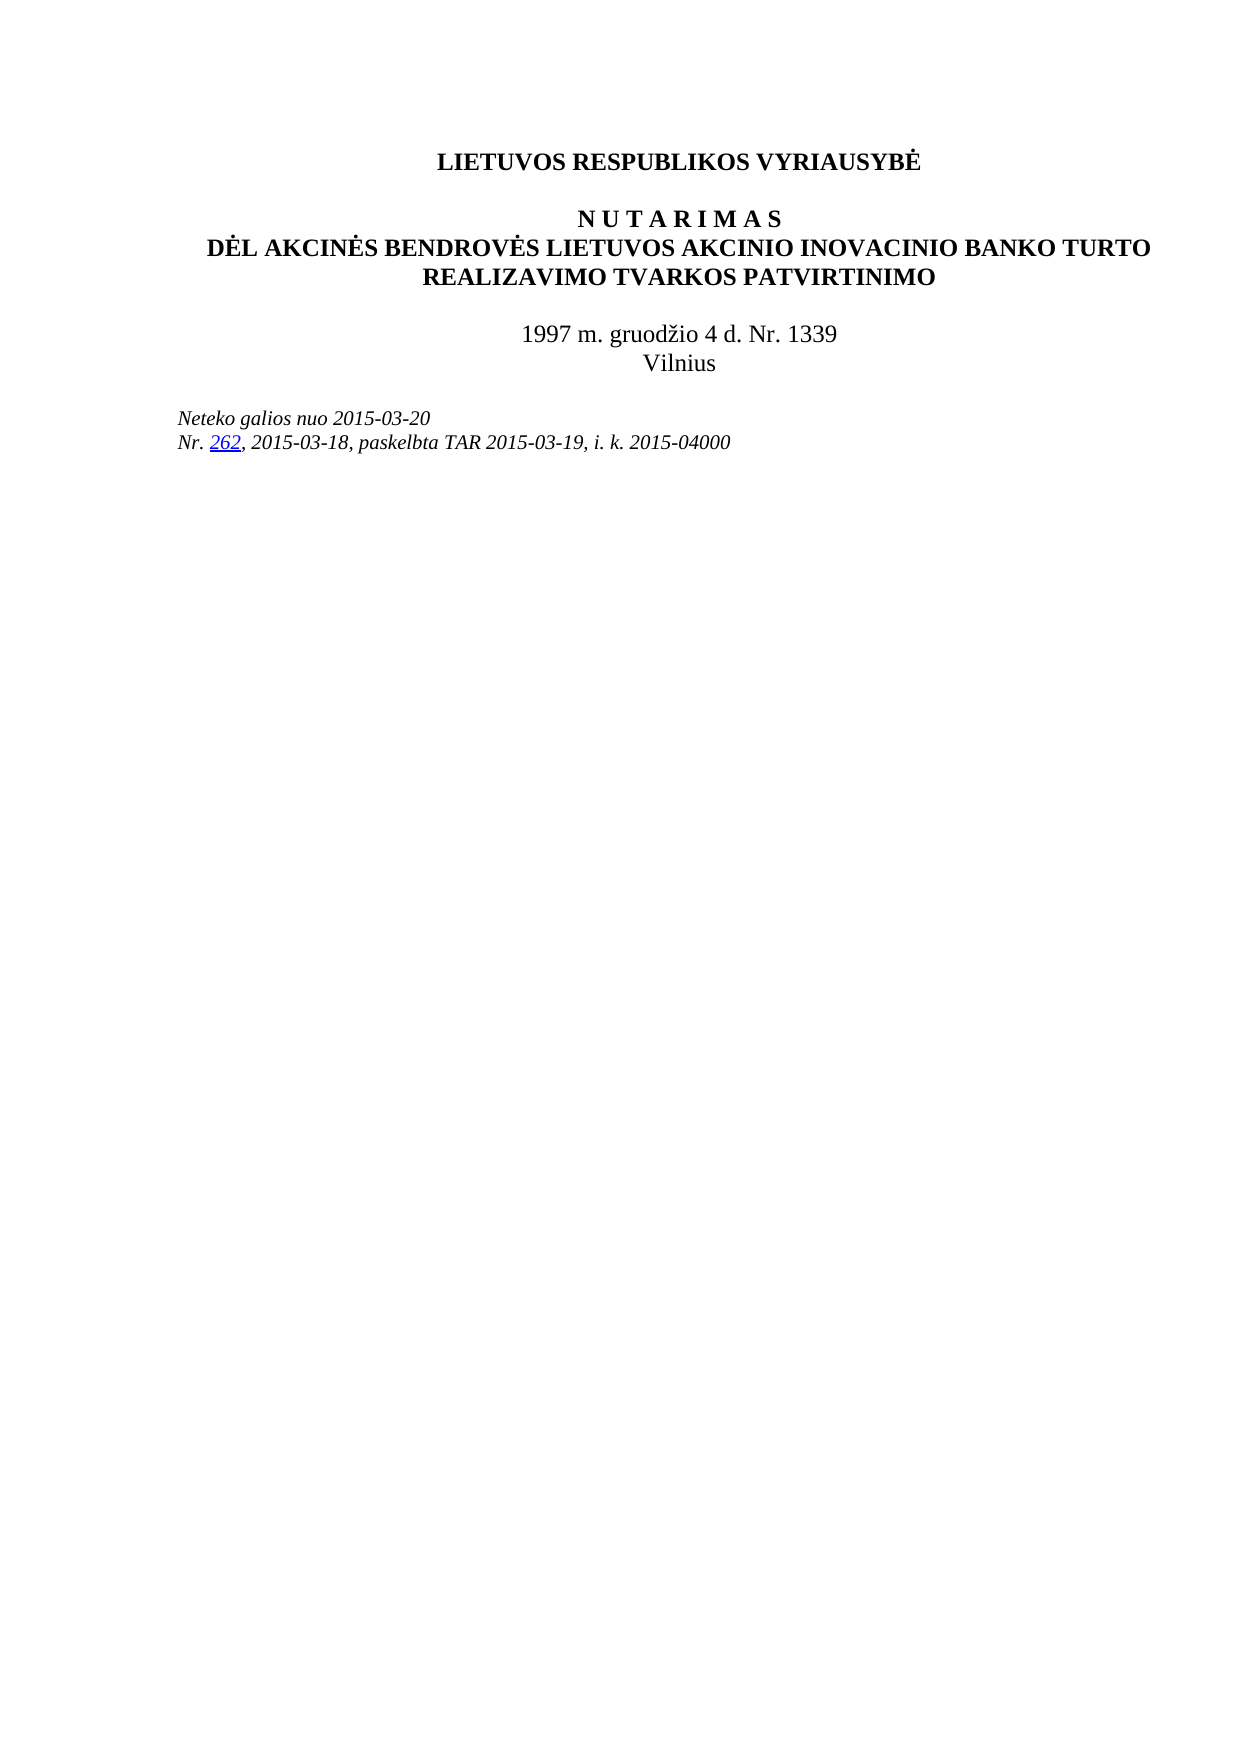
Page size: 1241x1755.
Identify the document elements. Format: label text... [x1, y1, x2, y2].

text N U T A R I M A S [177, 204, 1181, 233]
text LIETUVOS RESPUBLIKOS VYRIAUSYBĖ [177, 147, 1181, 176]
text Vilnius [177, 348, 1181, 377]
text Neteko galios nuo 2015-03-20 [177, 406, 1181, 430]
text 1997 m. gruodžio 4 d. Nr. 1339 [177, 319, 1181, 348]
text DĖL AKCINĖS BENDROVĖS LIETUVOS AKCINIO INOVACINIO BANKO TURTO REALIZAVIMO TVARKOS PATVIRTINIMO [177, 233, 1181, 291]
text Nr. 262, 2015-03-18, paskelbta TAR 2015-03-19, i. k. 2015-04000 [177, 430, 1181, 454]
